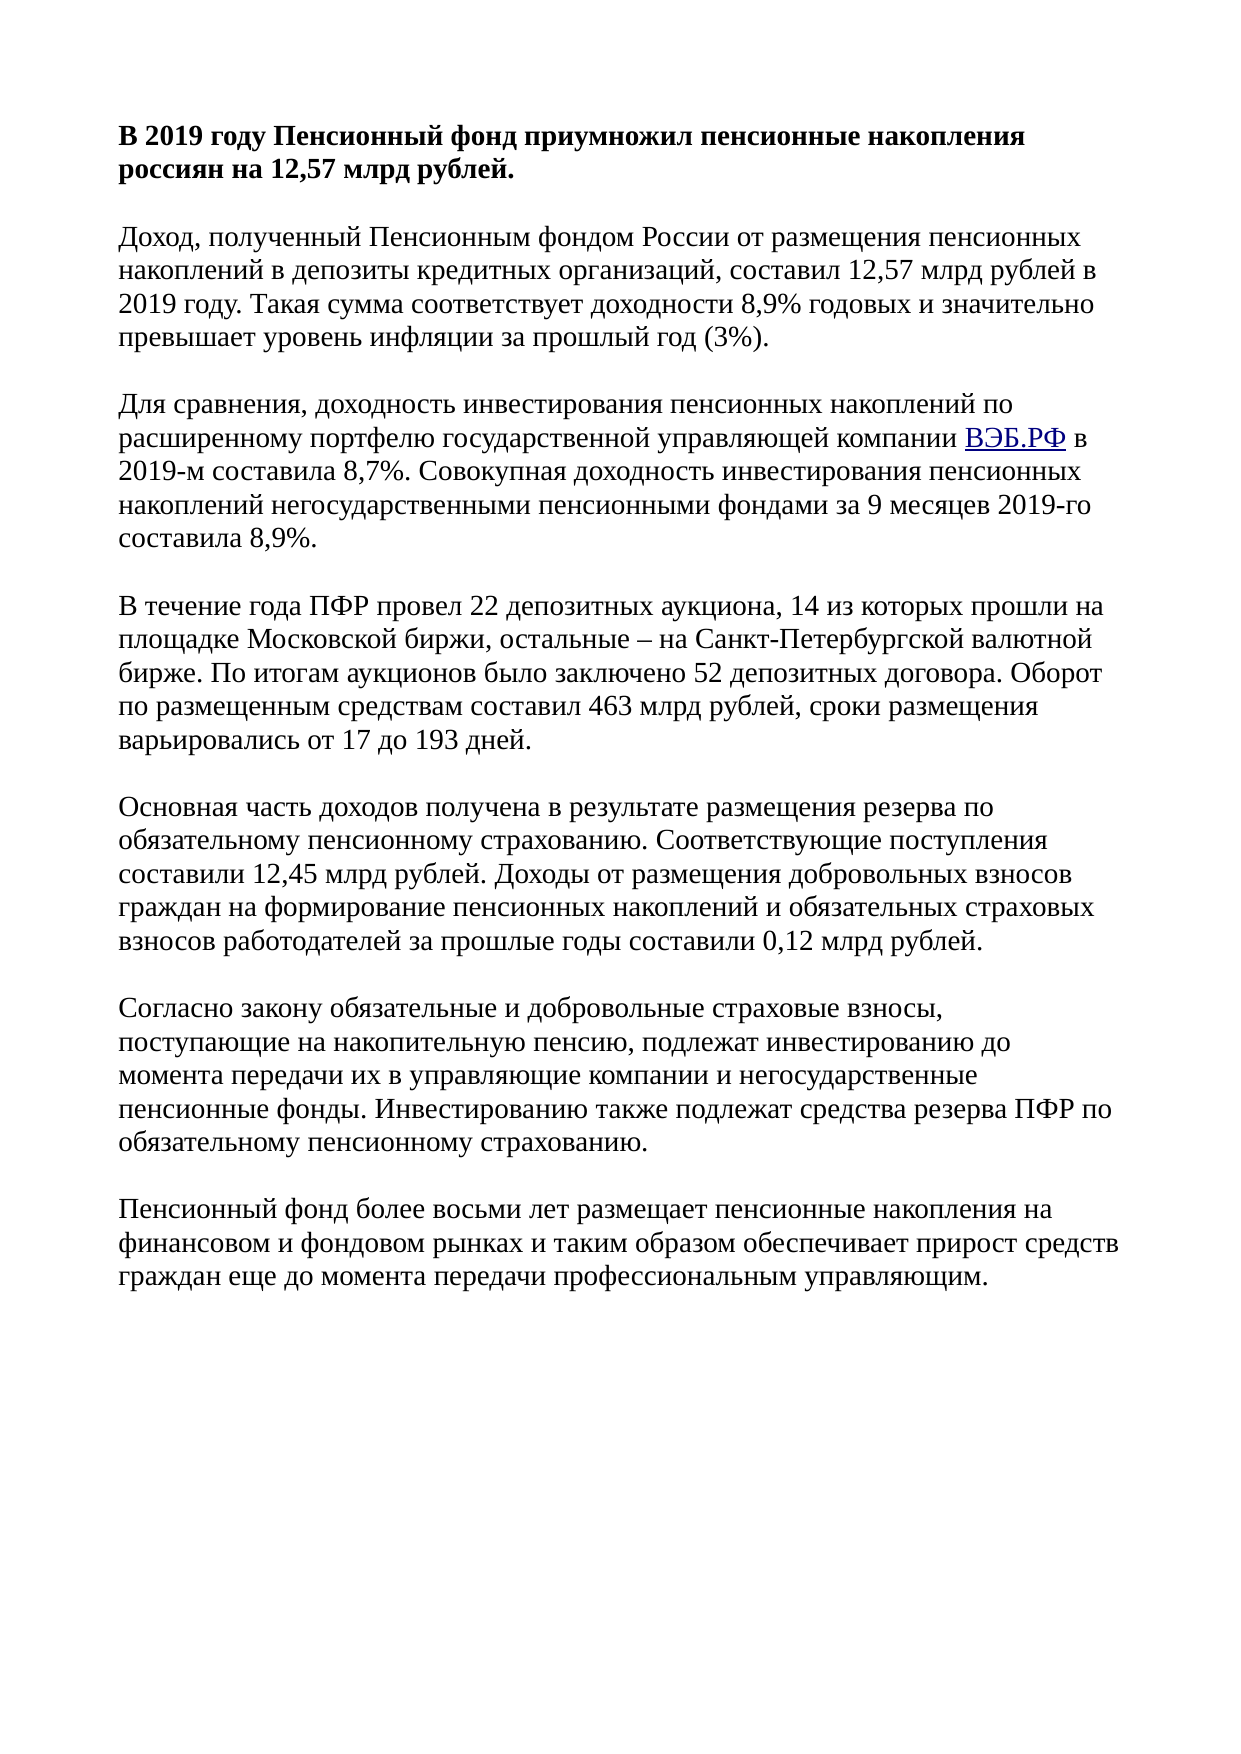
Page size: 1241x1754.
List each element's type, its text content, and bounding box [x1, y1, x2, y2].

text В 2019 году Пенсионный фонд приумножил пенсионные накопления россиян на 12,57 млрд рублей. Доход, полученный Пенсионным фондом России от размещения пенсионных накоплений в депозиты кредитных организаций, составил 12,57 млрд рублей в 2019 году. Такая сумма соответствует доходности 8,9% годовых и значительно превышает уровень инфляции за прошлый год (3%). Для сравнения, доходность инвестирования пенсионных накоплений по расширенному портфелю государственной управляющей компании ВЭБ.РФ в 2019-м составила 8,7%. Совокупная доходность инвестирования пенсионных накоплений негосударственными пенсионными фондами за 9 месяцев 2019-го составила 8,9%. В течение года ПФР провел 22 депозитных аукциона, 14 из которых прошли на площадке Московской биржи, остальные – на Санкт-Петербургской валютной бирже. По итогам аукционов было заключено 52 депозитных договора. Оборот по размещенным средствам составил 463 млрд рублей, сроки размещения варьировались от 17 до 193 дней. Основная часть доходов получена в результате размещения резерва по обязательному пенсионному страхованию. Соответствующие поступления составили 12,45 млрд рублей. Доходы от размещения добровольных взносов граждан на формирование пенсионных накоплений и обязательных страховых взносов работодателей за прошлые годы составили 0,12 млрд рублей. Согласно закону обязательные и добровольные страховые взносы, поступающие на накопительную пенсию, подлежат инвестированию до момента передачи их в управляющие компании и негосударственные пенсионные фонды. Инвестированию также подлежат средства резерва ПФР по обязательному пенсионному страхованию. Пенсионный фонд более восьми лет размещает пенсионные накопления на финансовом и фондовом рынках и таким образом обеспечивает прирост средств граждан еще до момента передачи профессиональным управляющим. [118, 118, 1122, 1292]
